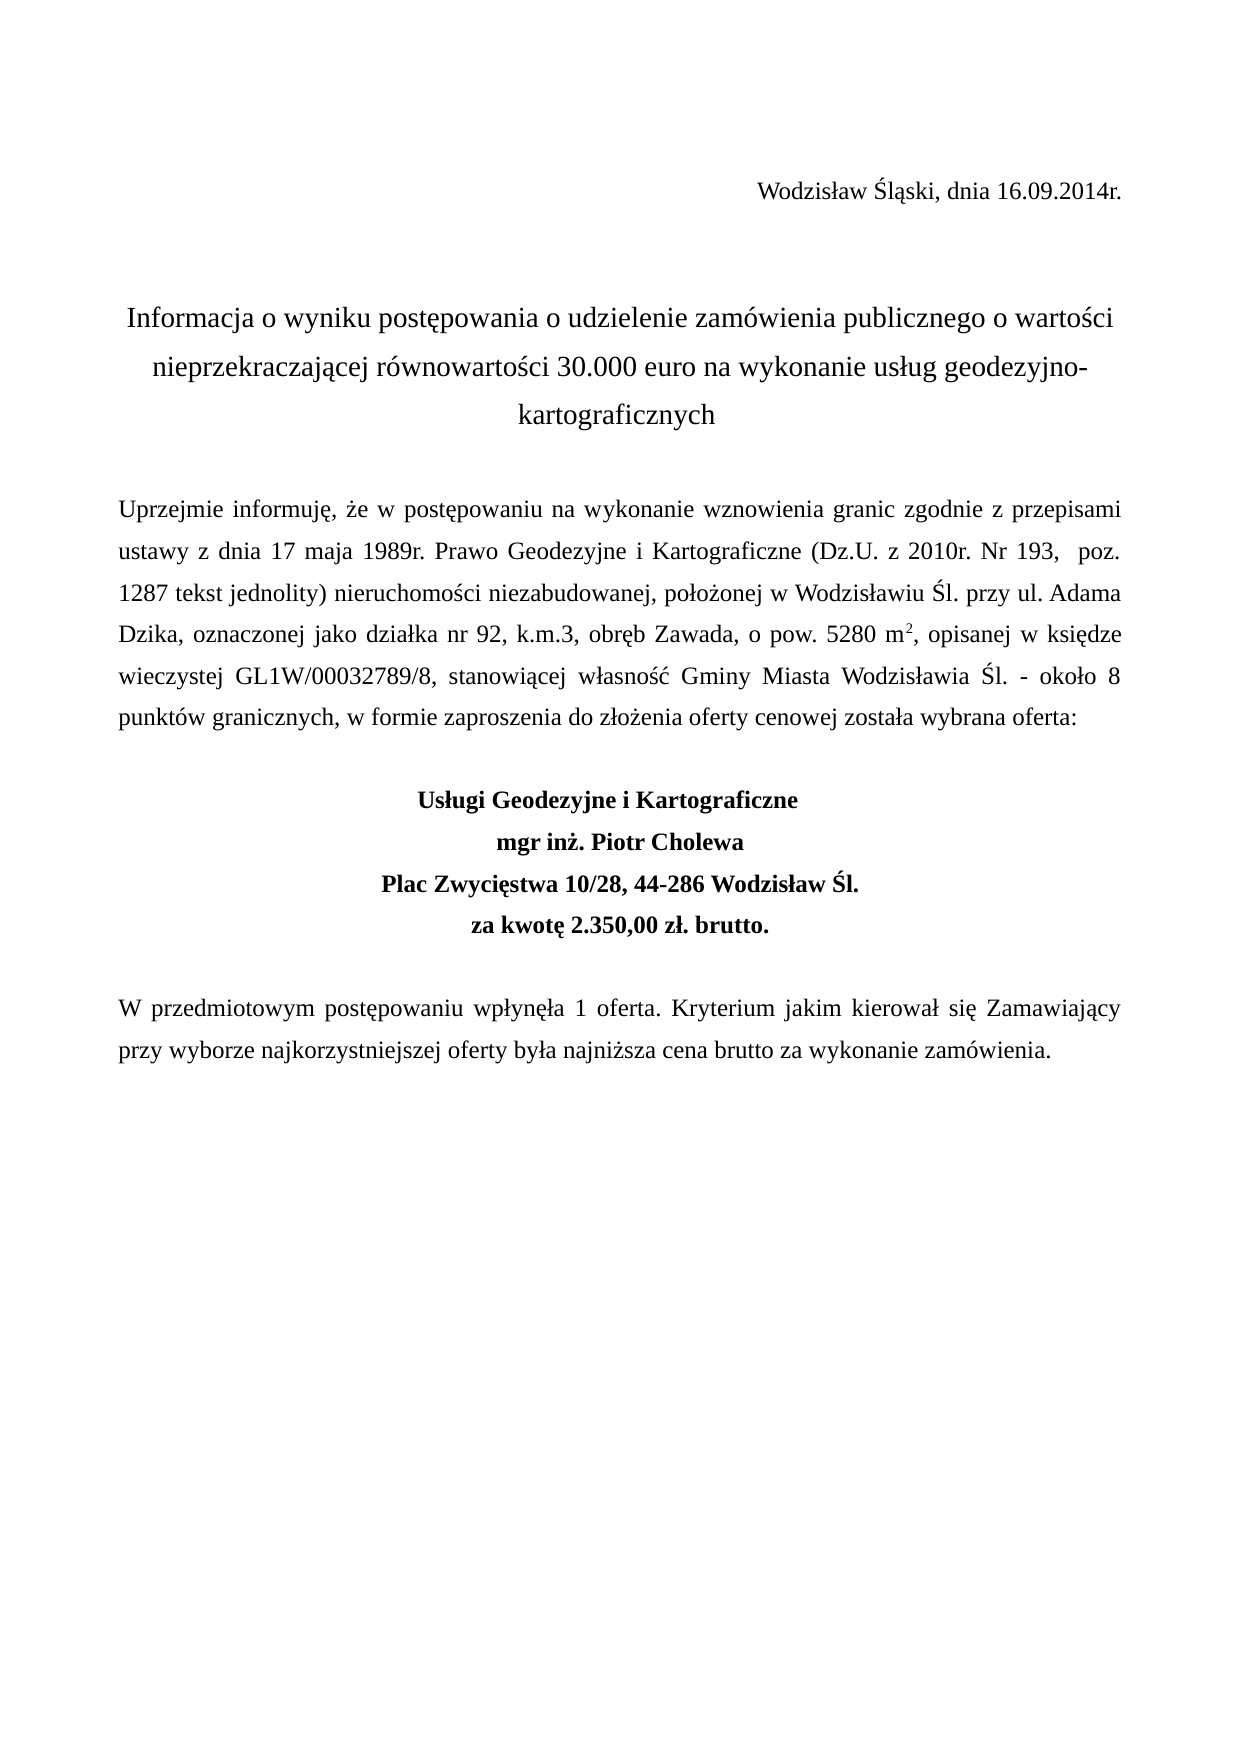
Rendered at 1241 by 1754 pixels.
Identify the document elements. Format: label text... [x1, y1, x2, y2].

text mgr inż. Piotr Cholewa [118, 828, 1122, 856]
text Usługi Geodezyjne i Kartograficzne [118, 787, 1122, 814]
text za kwotę 2.350,00 zł. brutto. [118, 911, 1122, 939]
text Wodzisław Śląski, dnia 16.09.2014r. [118, 177, 1122, 205]
text Plac Zwycięstwa 10/28, 44-286 Wodzisław Śl. [118, 870, 1122, 897]
text Informacja o wyniku postępowania o udzielenie zamówienia publicznego o wartości nieprzekraczającej równowartości 30.000 euro na wykonanie usług geodezyjno-kartograficznych [118, 302, 1122, 431]
text Uprzejmie informuję, że w postępowaniu na wykonanie wznowienia granic zgodnie z przepisami ustawy z dnia 17 maja 1989r. Prawo Geodezyjne i Kartograficzne (Dz.U. z 2010r. Nr 193, poz. 1287 tekst jednolity) nieruchomości niezabudowanej, położonej w Wodzisławiu Śl. przy ul. Adama Dzika, oznaczonej jako działka nr 92, k.m.3, obręb Zawada, o pow. 5280 m2, opisanej w księdze wieczystej GL1W/00032789/8, stanowiącej własność Gminy Miasta Wodzisławia Śl. - około 8 punktów granicznych, w formie zaproszenia do złożenia oferty cenowej została wybrana oferta: [118, 496, 1122, 731]
